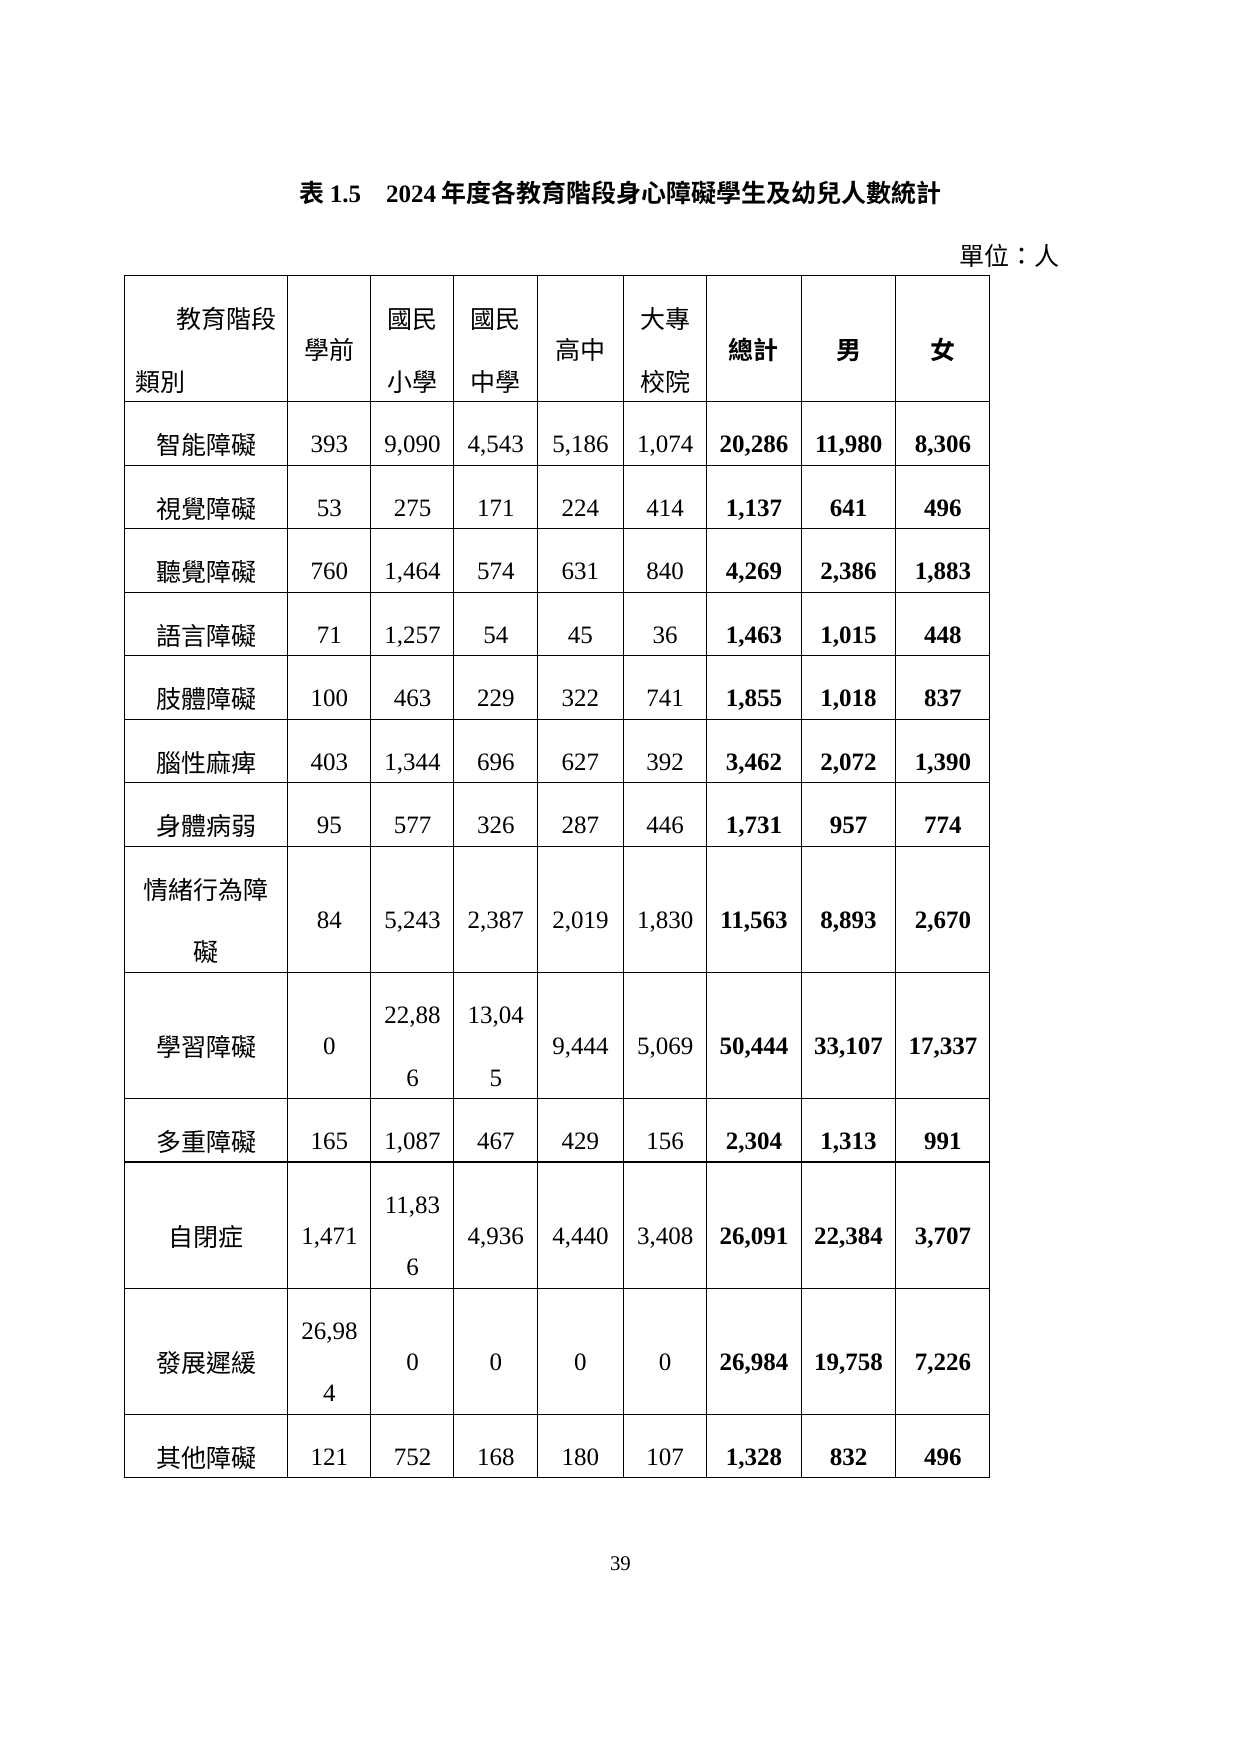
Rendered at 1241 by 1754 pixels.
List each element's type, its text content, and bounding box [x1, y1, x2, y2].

table_cell 631 [538, 529, 623, 592]
table_cell 156 [624, 1099, 706, 1161]
table_cell 467 [454, 1099, 537, 1161]
table_cell 403 [288, 720, 370, 782]
table_cell 50,444 [707, 973, 801, 1098]
table_header 高中 [538, 276, 623, 401]
table_cell 1,313 [802, 1099, 895, 1161]
table_cell 19,758 [802, 1289, 895, 1413]
table_header 女 [896, 276, 989, 401]
table_cell 54 [454, 593, 537, 655]
table_cell 957 [802, 783, 895, 846]
table_cell 4,269 [707, 529, 801, 592]
table_cell 1,855 [707, 656, 801, 719]
table_cell 165 [288, 1099, 370, 1161]
table_cell 229 [454, 656, 537, 719]
table_cell 肢體障礙 [125, 656, 287, 719]
table_cell 22,384 [802, 1163, 895, 1287]
text 單位：人 [187, 212, 1059, 275]
table_cell 322 [538, 656, 623, 719]
table_cell 8,306 [896, 402, 989, 464]
table_cell 168 [454, 1415, 537, 1477]
table_cell 45 [538, 593, 623, 655]
table_cell 5,069 [624, 973, 706, 1098]
table_cell 448 [896, 593, 989, 655]
table_cell 392 [624, 720, 706, 782]
table_cell 3,707 [896, 1163, 989, 1287]
table_cell 11,836 [371, 1163, 453, 1287]
table_cell 1,390 [896, 720, 989, 782]
table_cell 20,286 [707, 402, 801, 464]
table_cell 627 [538, 720, 623, 782]
table_cell 腦性麻痺 [125, 720, 287, 782]
table_cell 1,464 [371, 529, 453, 592]
table_header 男 [802, 276, 895, 401]
table_cell 0 [288, 973, 370, 1098]
subtitle 表1.5 2024年度各教育階段身心障礙學生及幼兒人數統計 [187, 150, 1053, 212]
table_cell 2,019 [538, 847, 623, 972]
table_cell 53 [288, 466, 370, 528]
table_cell 8,893 [802, 847, 895, 972]
table_cell 情緒行為障礙 [125, 847, 287, 972]
table_cell 視覺障礙 [125, 466, 287, 528]
table_cell 1,087 [371, 1099, 453, 1161]
table_cell 語言障礙 [125, 593, 287, 655]
table_cell 95 [288, 783, 370, 846]
table_cell 5,243 [371, 847, 453, 972]
table_cell 5,186 [538, 402, 623, 464]
table_header 國民中學 [454, 276, 537, 401]
table_cell 107 [624, 1415, 706, 1477]
table_cell 學習障礙 [125, 973, 287, 1098]
table_cell 1,137 [707, 466, 801, 528]
table_cell 2,670 [896, 847, 989, 972]
table_cell 496 [896, 466, 989, 528]
table_header 國民小學 [371, 276, 453, 401]
table_cell 991 [896, 1099, 989, 1161]
table_cell 393 [288, 402, 370, 464]
table_cell 741 [624, 656, 706, 719]
table_cell 1,883 [896, 529, 989, 592]
table_cell 1,731 [707, 783, 801, 846]
table_cell 774 [896, 783, 989, 846]
table_cell 429 [538, 1099, 623, 1161]
table_cell 身體病弱 [125, 783, 287, 846]
table_cell 1,257 [371, 593, 453, 655]
table_cell 446 [624, 783, 706, 846]
table_cell 17,337 [896, 973, 989, 1098]
table_cell 696 [454, 720, 537, 782]
table_cell 1,328 [707, 1415, 801, 1477]
table_cell 2,387 [454, 847, 537, 972]
table_cell 33,107 [802, 973, 895, 1098]
table_cell 3,462 [707, 720, 801, 782]
table_cell 752 [371, 1415, 453, 1477]
table_cell 11,563 [707, 847, 801, 972]
table_cell 180 [538, 1415, 623, 1477]
table_cell 287 [538, 783, 623, 846]
table_cell 463 [371, 656, 453, 719]
table_cell 121 [288, 1415, 370, 1477]
table_cell 1,471 [288, 1163, 370, 1287]
table_header 教育階段 類別 [125, 276, 287, 401]
table_cell 577 [371, 783, 453, 846]
table_cell 36 [624, 593, 706, 655]
table_cell 832 [802, 1415, 895, 1477]
table_cell 26,091 [707, 1163, 801, 1287]
table_cell 26,984 [288, 1289, 370, 1413]
table_cell 22,886 [371, 973, 453, 1098]
table_cell 840 [624, 529, 706, 592]
table_cell 1,018 [802, 656, 895, 719]
table_cell 智能障礙 [125, 402, 287, 464]
table_cell 3,408 [624, 1163, 706, 1287]
table_cell 13,045 [454, 973, 537, 1098]
table_cell 9,444 [538, 973, 623, 1098]
table_cell 2,304 [707, 1099, 801, 1161]
table_cell 71 [288, 593, 370, 655]
table_header 學前 [288, 276, 370, 401]
table_cell 11,980 [802, 402, 895, 464]
table_cell 多重障礙 [125, 1099, 287, 1161]
table_cell 641 [802, 466, 895, 528]
table_cell 171 [454, 466, 537, 528]
table_cell 275 [371, 466, 453, 528]
table_cell 4,936 [454, 1163, 537, 1287]
table_cell 其他障礙 [125, 1415, 287, 1477]
table_cell 1,015 [802, 593, 895, 655]
table_cell 2,072 [802, 720, 895, 782]
table_cell 414 [624, 466, 706, 528]
table_cell 發展遲緩 [125, 1289, 287, 1413]
table_cell 4,543 [454, 402, 537, 464]
table_cell 0 [454, 1289, 537, 1413]
table_cell 326 [454, 783, 537, 846]
table_cell 2,386 [802, 529, 895, 592]
table_cell 1,074 [624, 402, 706, 464]
table_cell 自閉症 [125, 1163, 287, 1287]
table_cell 224 [538, 466, 623, 528]
table_cell 1,463 [707, 593, 801, 655]
table_cell 26,984 [707, 1289, 801, 1413]
table_cell 84 [288, 847, 370, 972]
table_header 大專校院 [624, 276, 706, 401]
table_cell 837 [896, 656, 989, 719]
table_cell 0 [538, 1289, 623, 1413]
table_cell 1,830 [624, 847, 706, 972]
table_cell 7,226 [896, 1289, 989, 1413]
table_cell 聽覺障礙 [125, 529, 287, 592]
table_cell 4,440 [538, 1163, 623, 1287]
table_cell 496 [896, 1415, 989, 1477]
table_cell 0 [624, 1289, 706, 1413]
table_header 總計 [707, 276, 801, 401]
table_cell 0 [371, 1289, 453, 1413]
table_cell 760 [288, 529, 370, 592]
table_cell 9,090 [371, 402, 453, 464]
table_cell 100 [288, 656, 370, 719]
table_cell 574 [454, 529, 537, 592]
table_cell 1,344 [371, 720, 453, 782]
